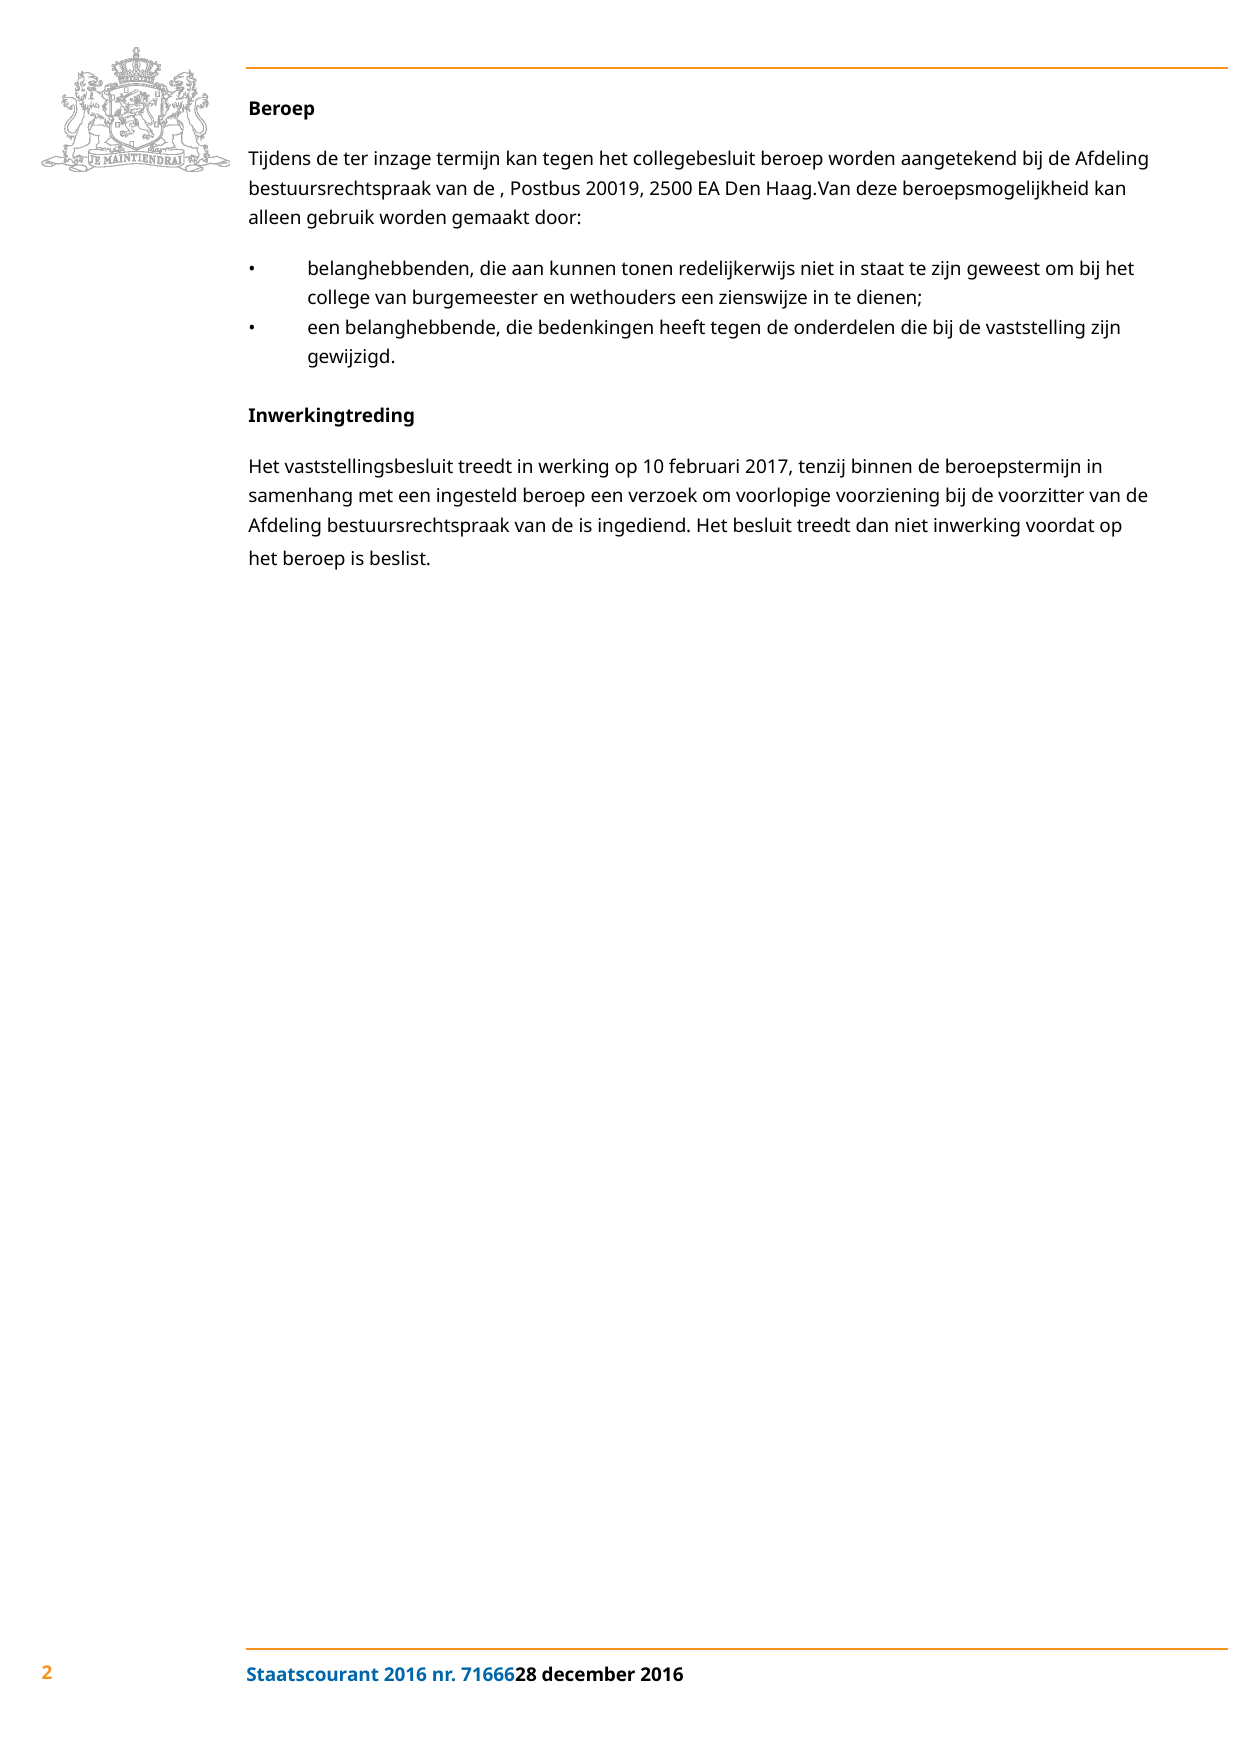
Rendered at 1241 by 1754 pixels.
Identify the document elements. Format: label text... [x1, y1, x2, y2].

text Het vaststellingsbesluit treedt in werking op 10 februari 2017, tenzij binnen de beroepstermijn in samenhang met een ingesteld beroep een verzoek om voorlopige voorziening bij de voorzitter van de Afdeling bestuursrechtspraak van de is ingediend. Het besluit treedt dan niet inwerking voordat op het beroep is beslist.﻿ [248, 453, 1152, 572]
list een belanghebbende, die bedenkingen heeft tegen de onderdelen die bij de vaststelling zijn gewijzigd. [248, 314, 1152, 369]
picture [41, 47, 231, 172]
text Tijdens de ter inzage termijn kan tegen het collegebesluit beroep worden aangetekend bij de Afdeling bestuursrechtspraak van de , Postbus 20019, 2500 EA Den Haag.Van deze beroepsmogelijkheid kan alleen gebruik worden gemaakt door: [248, 145, 1152, 230]
list belanghebbenden, die aan kunnen tonen redelijkerwijs niet in staat te zijn geweest om bij het college van burgemeester en wethouders een zienswijze in te dienen; [248, 255, 1152, 310]
text Inwerkingtreding [248, 403, 1152, 428]
text Beroep [248, 95, 1152, 121]
